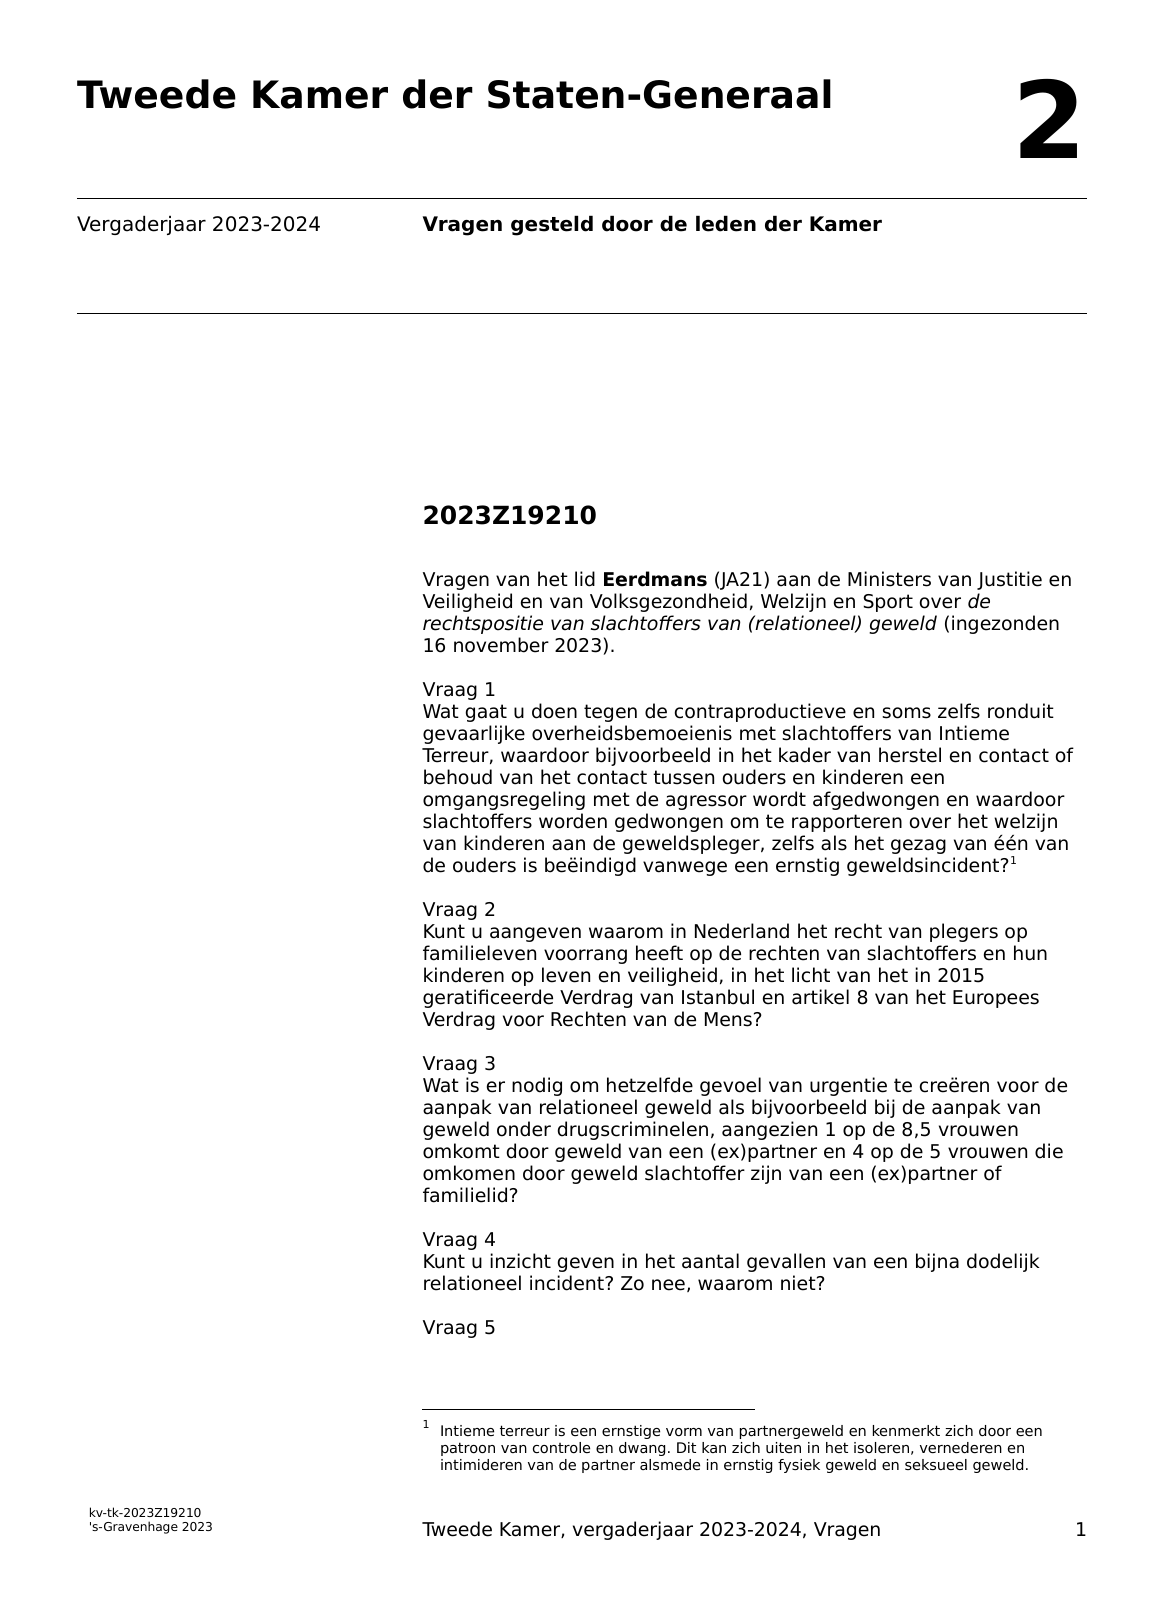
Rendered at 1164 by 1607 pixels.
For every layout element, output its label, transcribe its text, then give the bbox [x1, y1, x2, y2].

text Vragen van het lid Eerdmans (JA21) aan de Ministers van Justitie en Veiligheid en van Volksgezondheid, Welzijn en Sport over de rechtspositie van slachtoffers van (relationeel) geweld (ingezonden 16 november 2023). [422, 569, 1087, 657]
text Vraag 2 [422, 899, 1087, 921]
text Vraag 4 [422, 1229, 1087, 1251]
text kv-tk-2023Z19210 [88, 1506, 323, 1520]
text Wat is er nodig om hetzelfde gevoel van urgentie te creëren voor de aanpak van relationeel geweld als bijvoorbeeld bij de aanpak van geweld onder drugscriminelen, aangezien 1 op de 8,5 vrouwen omkomt door geweld van een (ex)partner en 4 op de 5 vrouwen die omkomen door geweld slachtoffer zijn van een (ex)partner of familielid? [422, 1075, 1087, 1207]
text Intieme terreur is een ernstige vorm van partnergeweld en kenmerkt zich door een patroon van controle en dwang. Dit kan zich uiten in het isoleren, vernederen en intimideren van de partner alsmede in ernstig fysiek geweld en seksueel geweld. [422, 1418, 1087, 1474]
text Vraag 1 [422, 679, 1087, 701]
text Kunt u aangeven waarom in Nederland het recht van plegers op familieleven voorrang heeft op de rechten van slachtoffers en hun kinderen op leven en veiligheid, in het licht van het in 2015 geratificeerde Verdrag van Istanbul en artikel 8 van het Europees Verdrag voor Rechten van de Mens? [422, 921, 1087, 1031]
text Vraag 3 [422, 1053, 1087, 1075]
text 2023Z19210 [422, 501, 1087, 531]
text Vraag 5 [422, 1317, 1087, 1339]
text Wat gaat u doen tegen de contraproductieve en soms zelfs ronduit gevaarlijke overheidsbemoeienis met slachtoffers van Intieme Terreur, waardoor bijvoorbeeld in het kader van herstel en contact of behoud van het contact tussen ouders en kinderen een omgangsregeling met de agressor wordt afgedwongen en waardoor slachtoffers worden gedwongen om te rapporteren over het welzijn van kinderen aan de geweldspleger, zelfs als het gezag van één van de ouders is beëindigd vanwege een ernstig geweldsincident? [422, 701, 1087, 877]
table_cell Vragen gesteld door de leden der Kamer [422, 199, 1087, 313]
table_header 2 [886, 59, 1087, 198]
table_cell Vergaderjaar 2023-2024 [77, 199, 422, 313]
text 's-Gravenhage 2023 [88, 1520, 323, 1534]
text Kunt u inzicht geven in het aantal gevallen van een bijna dodelijk relationeel incident? Zo nee, waarom niet? [422, 1251, 1087, 1295]
table_header Tweede Kamer der Staten-Generaal [77, 59, 886, 198]
